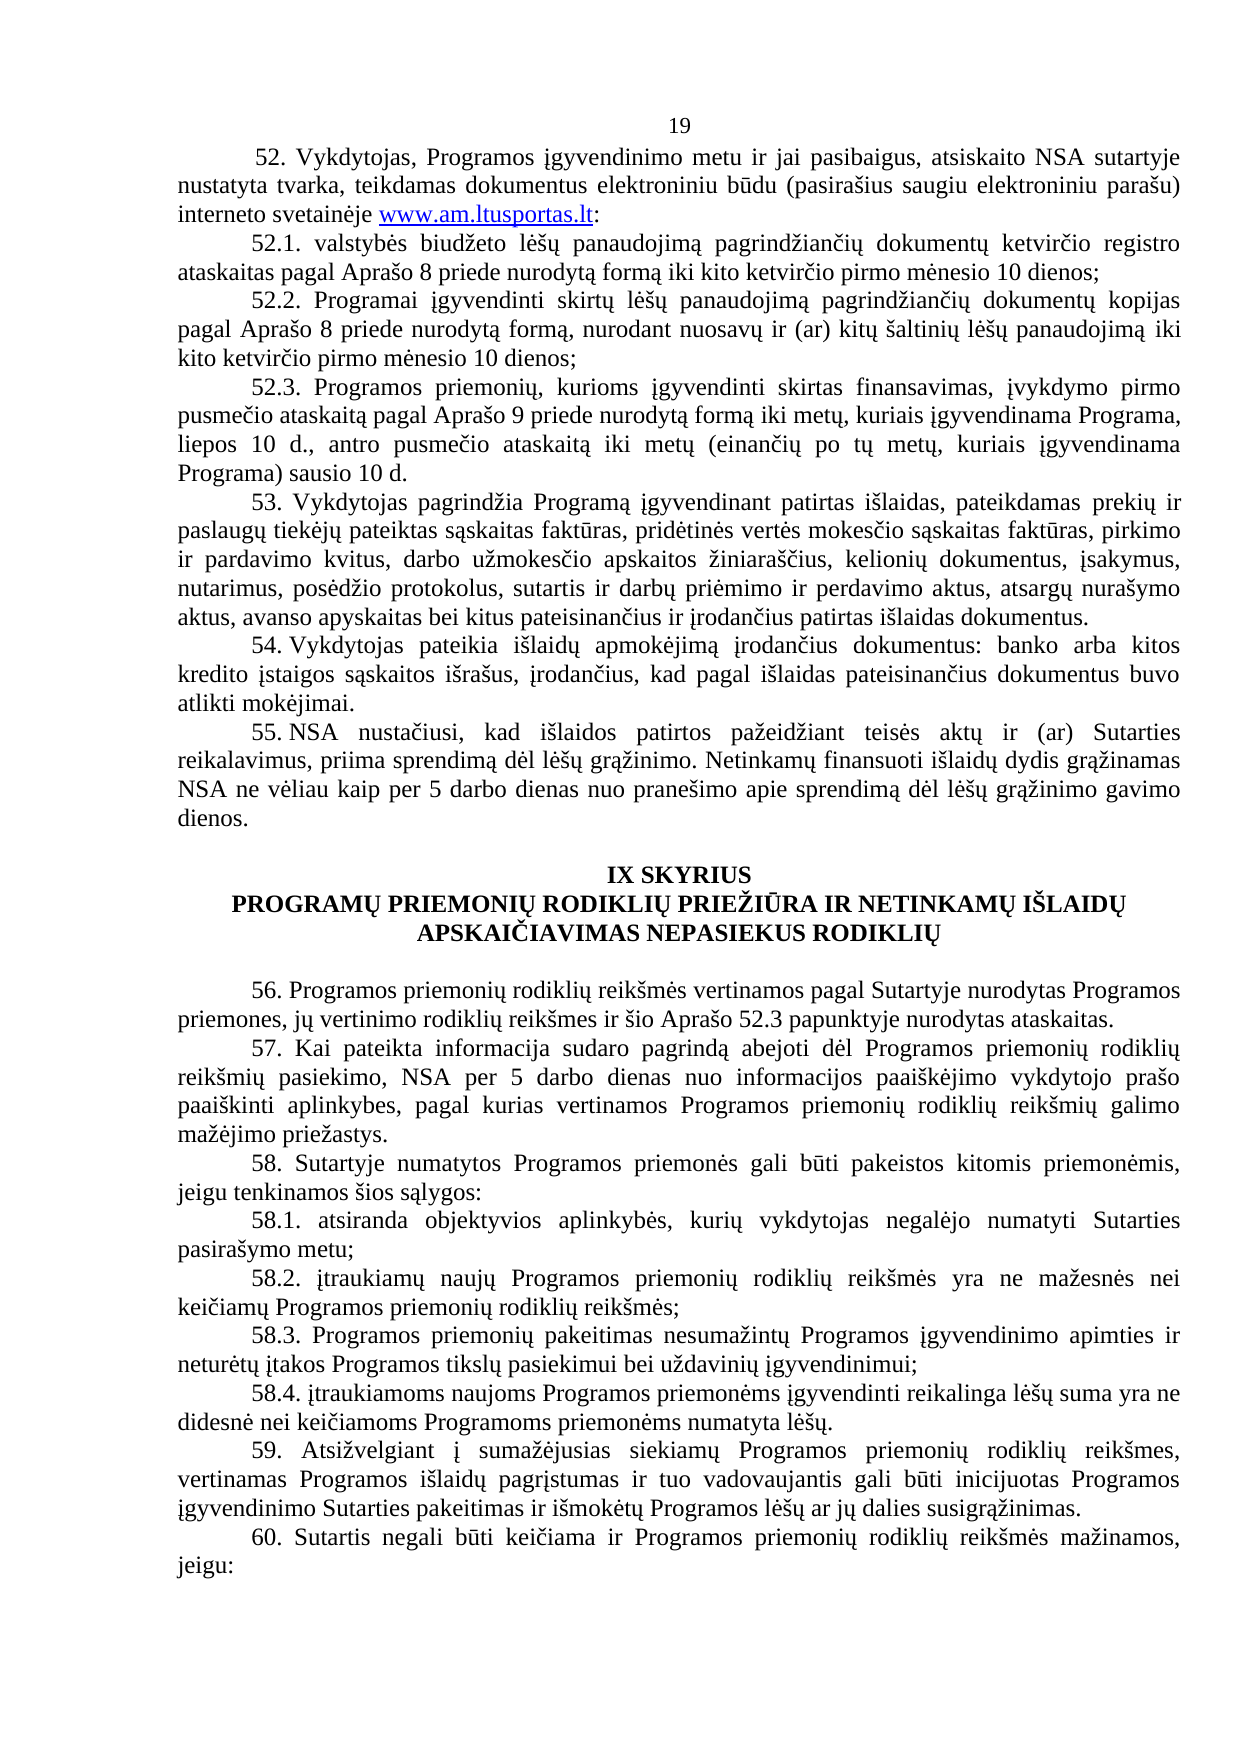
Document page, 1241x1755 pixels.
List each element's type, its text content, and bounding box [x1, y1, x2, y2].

text 55. NSA nustačiusi, kad išlaidos patirtos pažeidžiant teisės aktų ir (ar) Sutarties reikalavimus, priima sprendimą dėl lėšų grąžinimo. Netinkamų finansuoti išlaidų dydis grąžinamas NSA ne vėliau kaip per 5 darbo dienas nuo pranešimo apie sprendimą dėl lėšų grąžinimo gavimo dienos. [177, 717, 1181, 832]
text 52.3. Programos priemonių, kurioms įgyvendinti skirtas finansavimas, įvykdymo pirmo pusmečio ataskaitą pagal Aprašo 9 priede nurodytą formą iki metų, kuriais įgyvendinama Programa, liepos 10 d., antro pusmečio ataskaitą iki metų (einančių po tų metų, kuriais įgyvendinama Programa) sausio 10 d. [177, 372, 1181, 487]
text 57. Kai pateikta informacija sudaro pagrindą abejoti dėl Programos priemonių rodiklių reikšmių pasiekimo, NSA per 5 darbo dienas nuo informacijos paaiškėjimo vykdytojo prašo paaiškinti aplinkybes, pagal kurias vertinamos Programos priemonių rodiklių reikšmių galimo mažėjimo priežastys. [177, 1033, 1181, 1148]
text 58.3. Programos priemonių pakeitimas nesumažintų Programos įgyvendinimo apimties ir neturėtų įtakos Programos tikslų pasiekimui bei uždavinių įgyvendinimui; [177, 1320, 1181, 1378]
text 59. Atsižvelgiant į sumažėjusias siekiamų Programos priemonių rodiklių reikšmes, vertinamas Programos išlaidų pagrįstumas ir tuo vadovaujantis gali būti inicijuotas Programos įgyvendinimo Sutarties pakeitimas ir išmokėtų Programos lėšų ar jų dalies susigrąžinimas. [177, 1435, 1181, 1522]
text 58.1. atsiranda objektyvios aplinkybės, kurių vykdytojas negalėjo numatyti Sutarties pasirašymo metu; [177, 1205, 1181, 1263]
text 58. Sutartyje numatytos Programos priemonės gali būti pakeistos kitomis priemonėmis, jeigu tenkinamos šios sąlygos: [177, 1148, 1181, 1205]
text 53. Vykdytojas pagrindžia Programą įgyvendinant patirtas išlaidas, pateikdamas prekių ir paslaugų tiekėjų pateiktas sąskaitas faktūras, pridėtinės vertės mokesčio sąskaitas faktūras, pirkimo ir pardavimo kvitus, darbo užmokesčio apskaitos žiniaraščius, kelionių dokumentus, įsakymus, nutarimus, posėdžio protokolus, sutartis ir darbų priėmimo ir perdavimo aktus, atsargų nurašymo aktus, avanso apyskaitas bei kitus pateisinančius ir įrodančius patirtas išlaidas dokumentus. [177, 487, 1181, 630]
text IX SKYRIUS [177, 860, 1181, 889]
text 58.4. įtraukiamoms naujoms Programos priemonėms įgyvendinti reikalinga lėšų suma yra ne didesnė nei keičiamoms Programoms priemonėms numatyta lėšų. [177, 1378, 1181, 1435]
text PROGRAMŲ PRIEMONIŲ RODIKLIŲ PRIEŽIŪRA IR NETINKAMŲ IŠLAIDŲ APSKAIČIAVIMAS NEPASIEKUS RODIKLIŲ [177, 889, 1181, 947]
text 60. Sutartis negali būti keičiama ir Programos priemonių rodiklių reikšmės mažinamos, jeigu: [177, 1522, 1181, 1579]
text 52.1. valstybės biudžeto lėšų panaudojimą pagrindžiančių dokumentų ketvirčio registro ataskaitas pagal Aprašo 8 priede nurodytą formą iki kito ketvirčio pirmo mėnesio 10 dienos; [177, 228, 1181, 285]
text 52. Vykdytojas, Programos įgyvendinimo metu ir jai pasibaigus, atsiskaito NSA sutartyje nustatyta tvarka, teikdamas dokumentus elektroniniu būdu (pasirašius saugiu elektroniniu parašu) interneto svetainėje www.am.ltusportas.lt: [177, 142, 1181, 228]
text 56. Programos priemonių rodiklių reikšmės vertinamos pagal Sutartyje nurodytas Programos priemones, jų vertinimo rodiklių reikšmes ir šio Aprašo 52.3 papunktyje nurodytas ataskaitas. [177, 975, 1181, 1033]
text 54. Vykdytojas pateikia išlaidų apmokėjimą įrodančius dokumentus: banko arba kitos kredito įstaigos sąskaitos išrašus, įrodančius, kad pagal išlaidas pateisinančius dokumentus buvo atlikti mokėjimai. [177, 630, 1181, 717]
text 58.2. įtraukiamų naujų Programos priemonių rodiklių reikšmės yra ne mažesnės nei keičiamų Programos priemonių rodiklių reikšmės; [177, 1263, 1181, 1320]
text 52.2. Programai įgyvendinti skirtų lėšų panaudojimą pagrindžiančių dokumentų kopijas pagal Aprašo 8 priede nurodytą formą, nurodant nuosavų ir (ar) kitų šaltinių lėšų panaudojimą iki kito ketvirčio pirmo mėnesio 10 dienos; [177, 285, 1181, 372]
